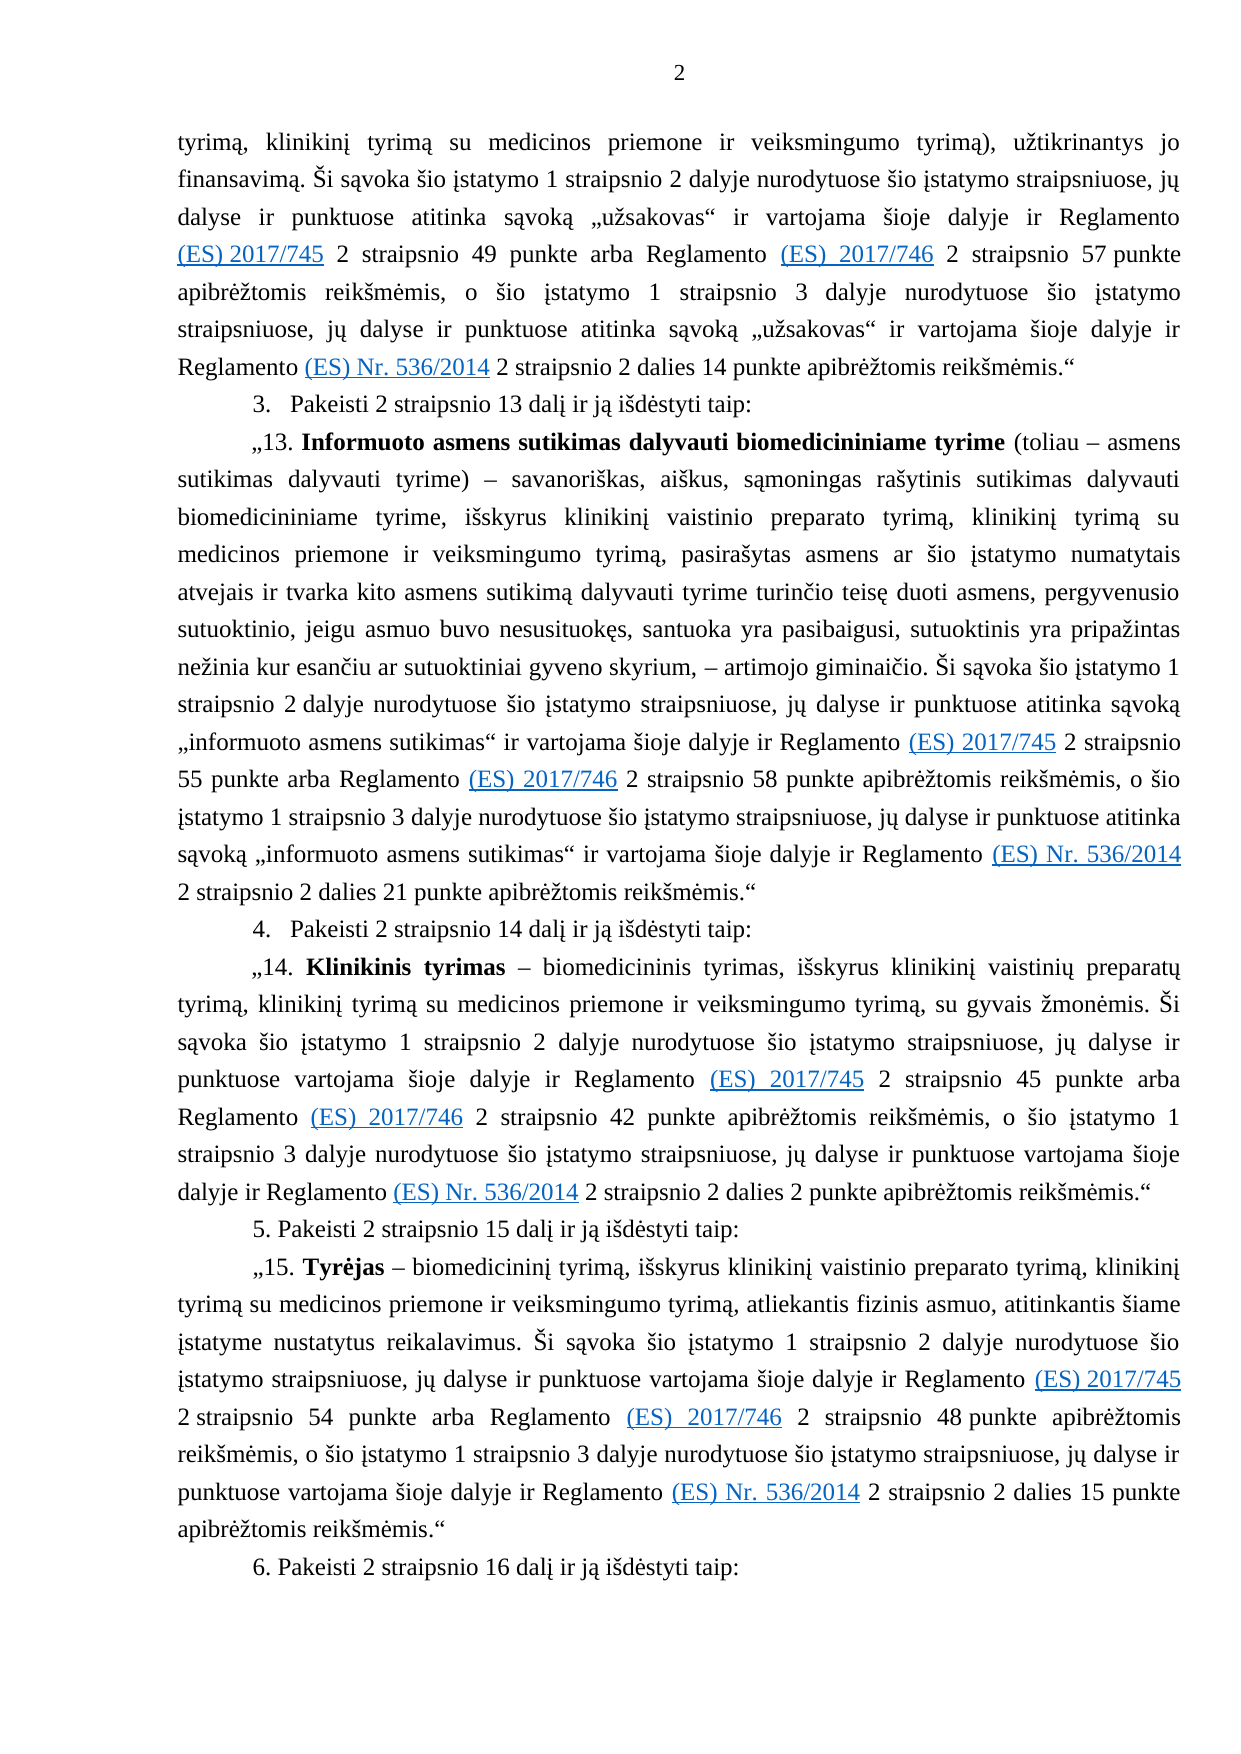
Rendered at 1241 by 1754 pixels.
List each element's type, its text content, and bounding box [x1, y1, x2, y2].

text „14. Klinikinis tyrimas – biomedicininis tyrimas, išskyrus klinikinį vaistinių preparatų tyrimą, klinikinį tyrimą su medicinos priemone ir veiksmingumo tyrimą, su gyvais žmonėmis. Ši sąvoka šio įstatymo 1 straipsnio 2 dalyje nurodytuose šio įstatymo straipsniuose, jų dalyse ir punktuose vartojama šioje dalyje ir Reglamento (ES) 2017/745 2 straipsnio 45 punkte arba Reglamento (ES) 2017/746 2 straipsnio 42 punkte apibrėžtomis reikšmėmis, o šio įstatymo 1 straipsnio 3 dalyje nurodytuose šio įstatymo straipsniuose, jų dalyse ir punktuose vartojama šioje dalyje ir Reglamento (ES) Nr. 536/2014 2 straipsnio 2 dalies 2 punkte apibrėžtomis reikšmėmis.“ [177, 943, 1181, 1206]
text „13. Informuoto asmens sutikimas dalyvauti biomedicininiame tyrime (toliau – asmens sutikimas dalyvauti tyrime) – savanoriškas, aiškus, sąmoningas rašytinis sutikimas dalyvauti biomedicininiame tyrime, išskyrus klinikinį vaistinio preparato tyrimą, klinikinį tyrimą su medicinos priemone ir veiksmingumo tyrimą, pasirašytas asmens ar šio įstatymo numatytais atvejais ir tvarka kito asmens sutikimą dalyvauti tyrime turinčio teisę duoti asmens, pergyvenusio sutuoktinio, jeigu asmuo buvo nesusituokęs, santuoka yra pasibaigusi, sutuoktinis yra pripažintas nežinia kur esančiu ar sutuoktiniai gyveno skyrium, – artimojo giminaičio. Ši sąvoka šio įstatymo 1 straipsnio 2 dalyje nurodytuose šio įstatymo straipsniuose, jų dalyse ir punktuose atitinka sąvoką „informuoto asmens sutikimas“ ir vartojama šioje dalyje ir Reglamento (ES) 2017/745 2 straipsnio 55 punkte arba Reglamento (ES) 2017/746 2 straipsnio 58 punkte apibrėžtomis reikšmėmis, o šio įstatymo 1 straipsnio 3 dalyje nurodytuose šio įstatymo straipsniuose, jų dalyse ir punktuose atitinka sąvoką „informuoto asmens sutikimas“ ir vartojama šioje dalyje ir Reglamento (ES) Nr. 536/2014 2 straipsnio 2 dalies 21 punkte apibrėžtomis reikšmėmis.“ [177, 418, 1181, 906]
text 6. Pakeisti 2 straipsnio 16 dalį ir ją išdėstyti taip: [252, 1543, 1181, 1581]
text 3. Pakeisti 2 straipsnio 13 dalį ir ją išdėstyti taip: [252, 381, 1181, 418]
text „15. Tyrėjas – biomedicininį tyrimą, išskyrus klinikinį vaistinio preparato tyrimą, klinikinį tyrimą su medicinos priemone ir veiksmingumo tyrimą, atliekantis fizinis asmuo, atitinkantis šiame įstatyme nustatytus reikalavimus. Ši sąvoka šio įstatymo 1 straipsnio 2 dalyje nurodytuose šio įstatymo straipsniuose, jų dalyse ir punktuose vartojama šioje dalyje ir Reglamento (ES) 2017/745 2 straipsnio 54 punkte arba Reglamento (ES) 2017/746 2 straipsnio 48 punkte apibrėžtomis reikšmėmis, o šio įstatymo 1 straipsnio 3 dalyje nurodytuose šio įstatymo straipsniuose, jų dalyse ir punktuose vartojama šioje dalyje ir Reglamento (ES) Nr. 536/2014 2 straipsnio 2 dalies 15 punkte apibrėžtomis reikšmėmis.“ [177, 1243, 1181, 1543]
text 4. Pakeisti 2 straipsnio 14 dalį ir ją išdėstyti taip: [252, 906, 1181, 943]
text 5. Pakeisti 2 straipsnio 15 dalį ir ją išdėstyti taip: [252, 1206, 1181, 1243]
text tyrimą, klinikinį tyrimą su medicinos priemone ir veiksmingumo tyrimą), užtikrinantys jo finansavimą. Ši sąvoka šio įstatymo 1 straipsnio 2 dalyje nurodytuose šio įstatymo straipsniuose, jų dalyse ir punktuose atitinka sąvoką „užsakovas“ ir vartojama šioje dalyje ir Reglamento (ES) 2017/745 2 straipsnio 49 punkte arba Reglamento (ES) 2017/746 2 straipsnio 57 punkte apibrėžtomis reikšmėmis, o šio įstatymo 1 straipsnio 3 dalyje nurodytuose šio įstatymo straipsniuose, jų dalyse ir punktuose atitinka sąvoką „užsakovas“ ir vartojama šioje dalyje ir Reglamento (ES) Nr. 536/2014 2 straipsnio 2 dalies 14 punkte apibrėžtomis reikšmėmis.“ [177, 118, 1181, 381]
